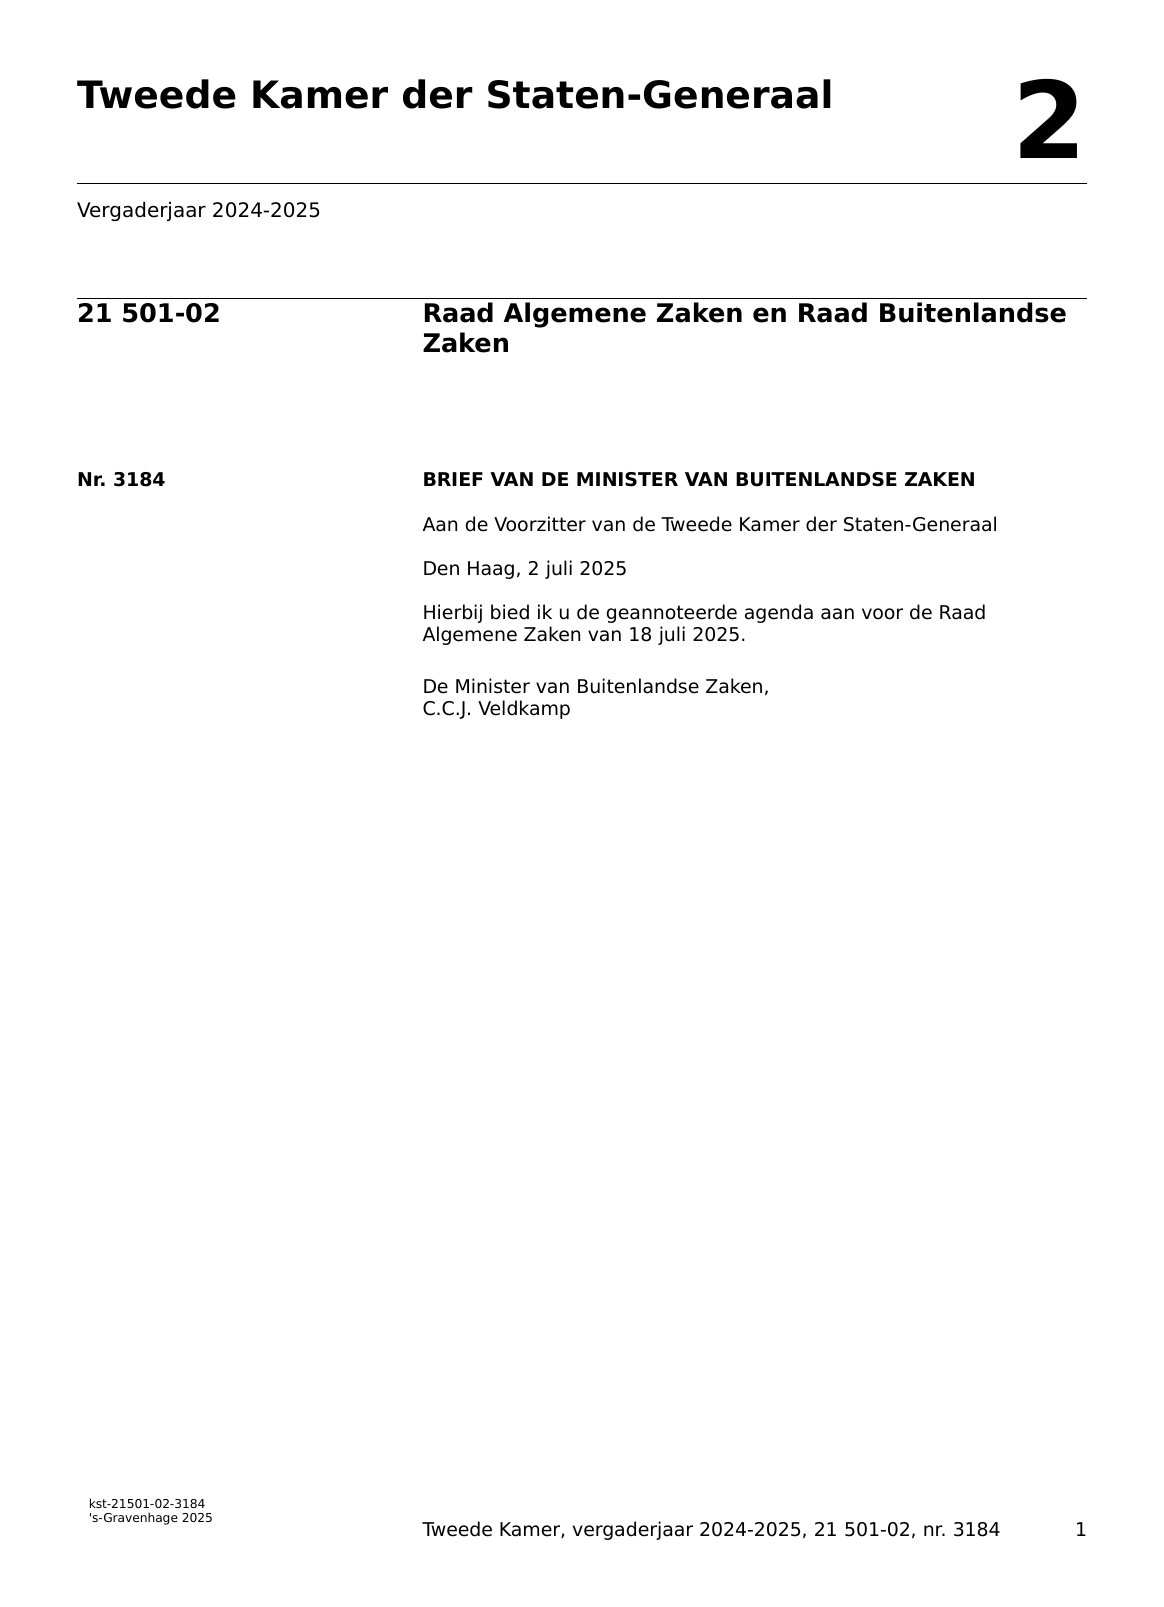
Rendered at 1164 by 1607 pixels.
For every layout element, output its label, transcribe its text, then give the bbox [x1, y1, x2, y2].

subtitle Nr. 3184 BRIEF VAN DE MINISTER VAN BUITENLANDSE ZAKEN [77, 469, 1087, 491]
text Den Haag, 2 juli 2025 [422, 558, 1087, 580]
table_header 2 [886, 59, 1087, 183]
table_cell Vergaderjaar 2024-2025 [77, 184, 1087, 298]
table_header Tweede Kamer der Staten-Generaal [77, 59, 886, 183]
text Aan de Voorzitter van de Tweede Kamer der Staten-Generaal [422, 513, 1087, 536]
text Hierbij bied ik u de geannoteerde agenda aan voor de Raad Algemene Zaken van 18 juli 2025. [422, 602, 1087, 646]
text kst-21501-02-3184 [88, 1497, 323, 1511]
text De Minister van Buitenlandse Zaken, C.C.J. Veldkamp [422, 676, 1087, 720]
text 's-Gravenhage 2025 [88, 1511, 323, 1525]
subtitle 21 501-02 Raad Algemene Zaken en Raad Buitenlandse Zaken [77, 299, 1087, 358]
